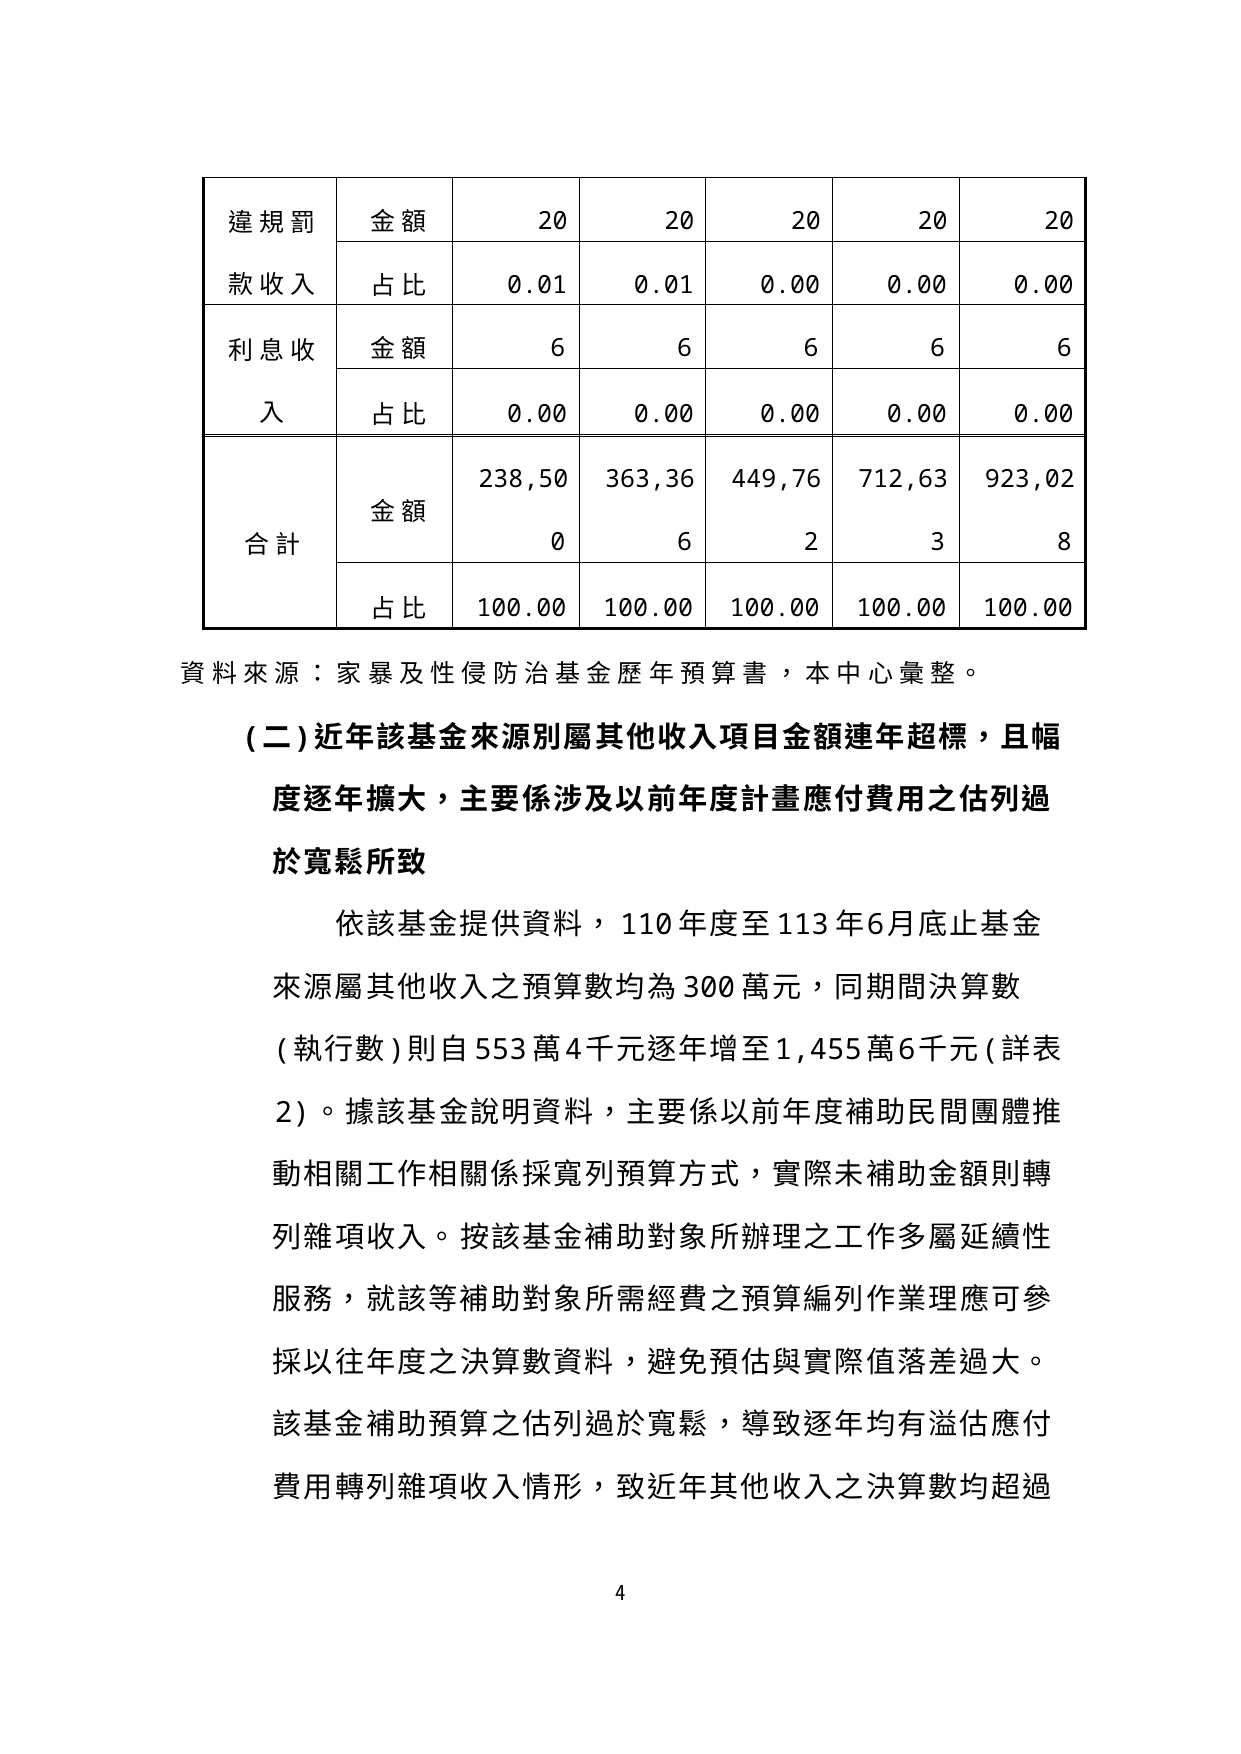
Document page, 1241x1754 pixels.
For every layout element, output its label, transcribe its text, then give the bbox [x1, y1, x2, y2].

table_cell 0.00 [453, 369, 579, 433]
table_cell 923,028 [960, 437, 1084, 562]
table_cell 占比 [337, 563, 452, 627]
table_cell 0.01 [580, 242, 705, 304]
table_cell 金額 [337, 178, 452, 241]
table_cell 利息收入 [205, 305, 336, 433]
table_cell 違規罰款收入 [205, 178, 336, 304]
table_cell 20 [833, 178, 959, 241]
text (二)近年該基金來源別屬其他收入項目金額連年超標，且幅度逐年擴大，主要係涉及以前年度計畫應付費用之估列過於寬鬆所致 [236, 693, 1063, 880]
table_cell 20 [960, 178, 1084, 241]
table_cell 6 [580, 305, 705, 368]
text 依該基金提供資料，110年度至113年6月底止基金來源屬其他收入之預算數均為300萬元，同期間決算數(執行數)則自553萬4千元逐年增至1,455萬6千元(詳表2)。據該基金說明資料，主要係以前年度補助民間團體推動相關工作相關係採寬列預算方式，實際未補助金額則轉列雜項收入。按該基金補助對象所辦理之工作多屬延續性服務，就該等補助對象所需經費之預算編列作業理應可參採以往年度之決算數資料，避免預估與實際值落差過大。該基金補助預算之估列過於寬鬆，導致逐年均有溢估應付費用轉列雜項收入情形，致近年其他收入之決算數均超過 [266, 880, 1063, 1505]
table_cell 金額 [337, 305, 452, 368]
table_cell 6 [453, 305, 579, 368]
table_cell 100.00 [960, 563, 1084, 627]
table_cell 238,500 [453, 437, 579, 562]
table_cell 0.00 [706, 369, 832, 433]
table_cell 0.00 [706, 242, 832, 304]
table_cell 0.00 [580, 369, 705, 433]
table_cell 100.00 [453, 563, 579, 627]
table_cell 金額 [337, 437, 452, 562]
table_cell 0.00 [960, 242, 1084, 304]
table_cell 363,366 [580, 437, 705, 562]
table_cell 0.00 [833, 369, 959, 433]
table_cell 100.00 [580, 563, 705, 627]
table_cell 20 [453, 178, 579, 241]
table_cell 6 [960, 305, 1084, 368]
table_cell 0.00 [833, 242, 959, 304]
table_cell 449,762 [706, 437, 832, 562]
table_cell 6 [833, 305, 959, 368]
table_cell 合計 [205, 437, 336, 627]
table_cell 占比 [337, 369, 452, 433]
table_cell 0.01 [453, 242, 579, 304]
text 資料來源：家暴及性侵防治基金歷年預算書，本中心彙整。 [177, 630, 1063, 693]
table_cell 100.00 [706, 563, 832, 627]
table_cell 20 [706, 178, 832, 241]
table_cell 6 [706, 305, 832, 368]
table_cell 100.00 [833, 563, 959, 627]
table_cell 712,633 [833, 437, 959, 562]
table_cell 占比 [337, 242, 452, 304]
table_cell 0.00 [960, 369, 1084, 433]
table_cell 20 [580, 178, 705, 241]
